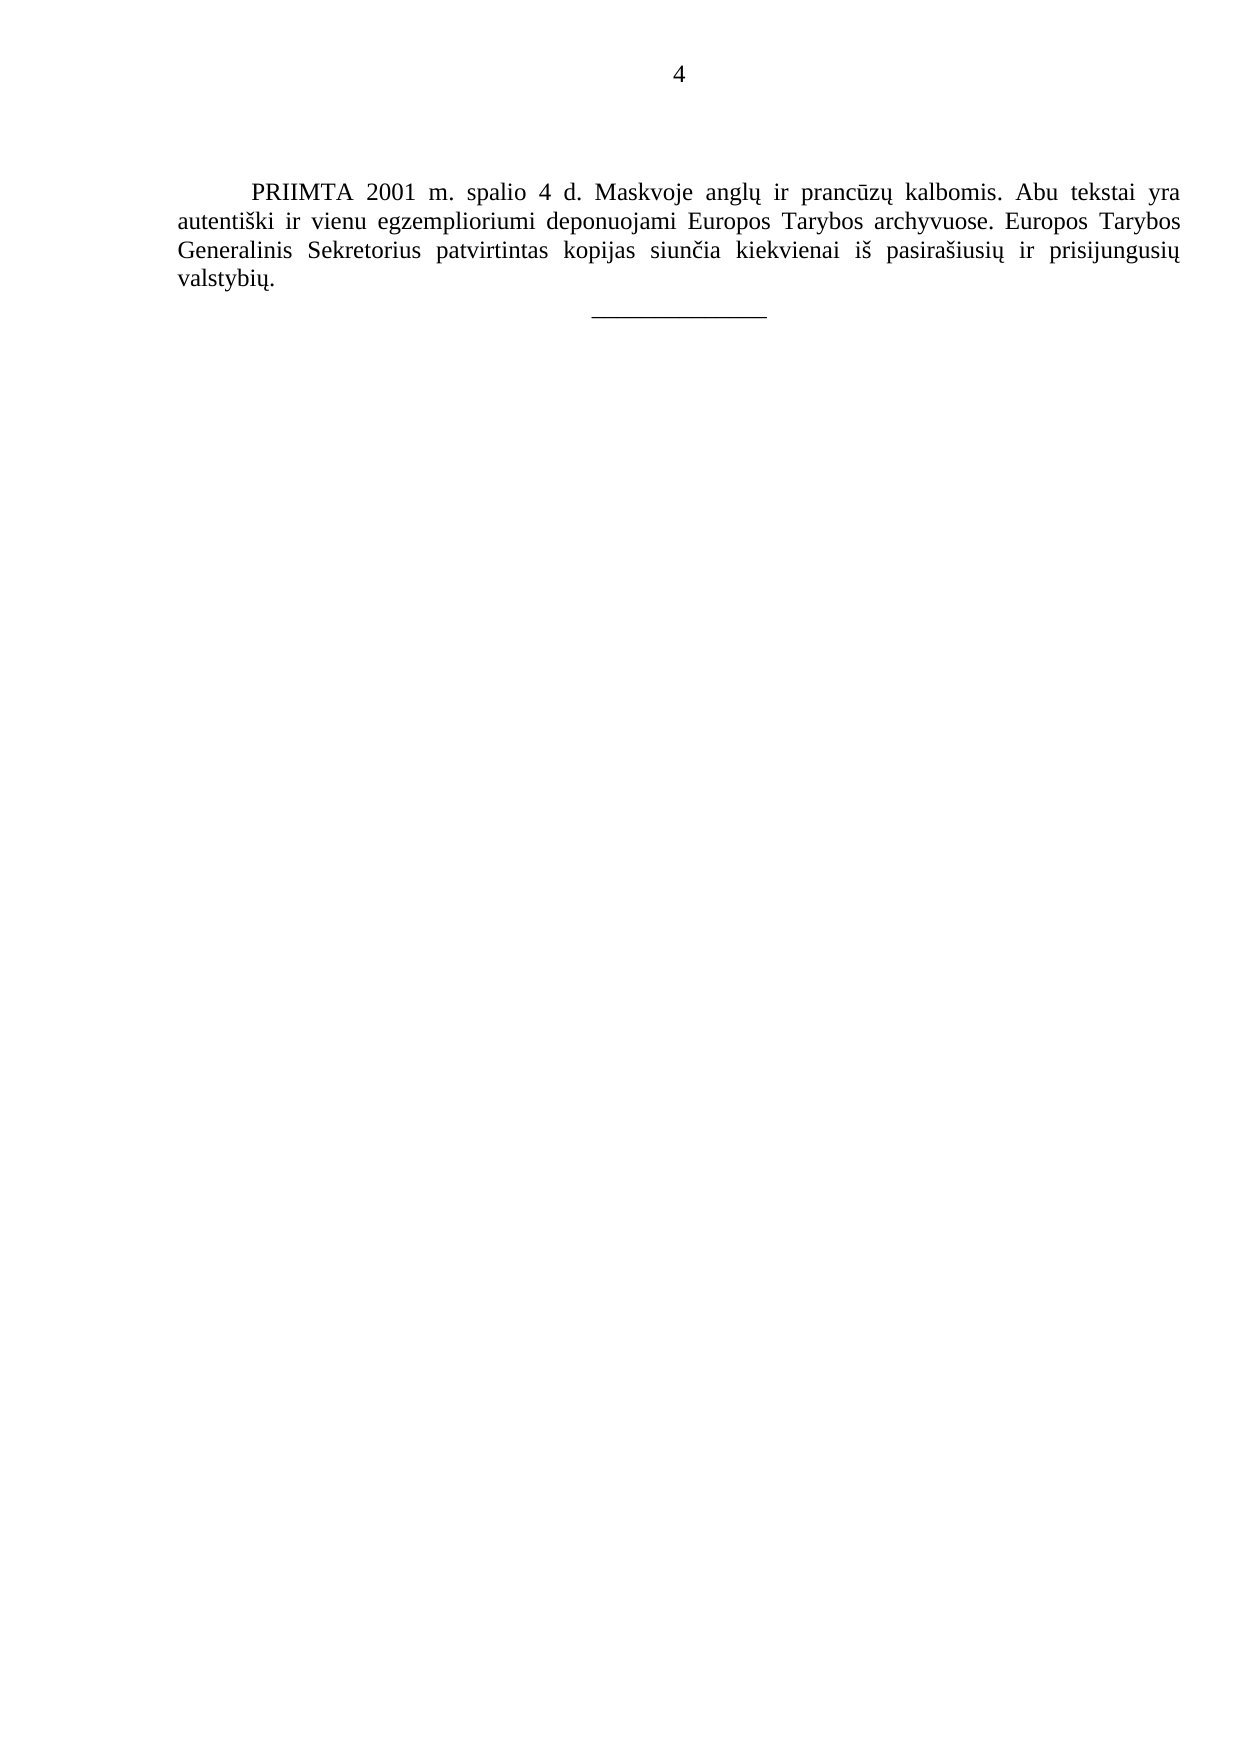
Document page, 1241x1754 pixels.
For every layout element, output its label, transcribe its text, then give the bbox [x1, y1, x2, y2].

text priimta 2001 m. spalio 4 d. Maskvoje anglų ir prancūzų kalbomis. Abu tekstai yra autentiški ir vienu egzemplioriumi deponuojami Europos Tarybos archyvuose. Europos Tarybos Generalinis Sekretorius patvirtintas kopijas siunčia kiekvienai iš pasirašiusių ir prisijungusių valstybių. [177, 177, 1181, 292]
text ______________ [177, 292, 1181, 321]
